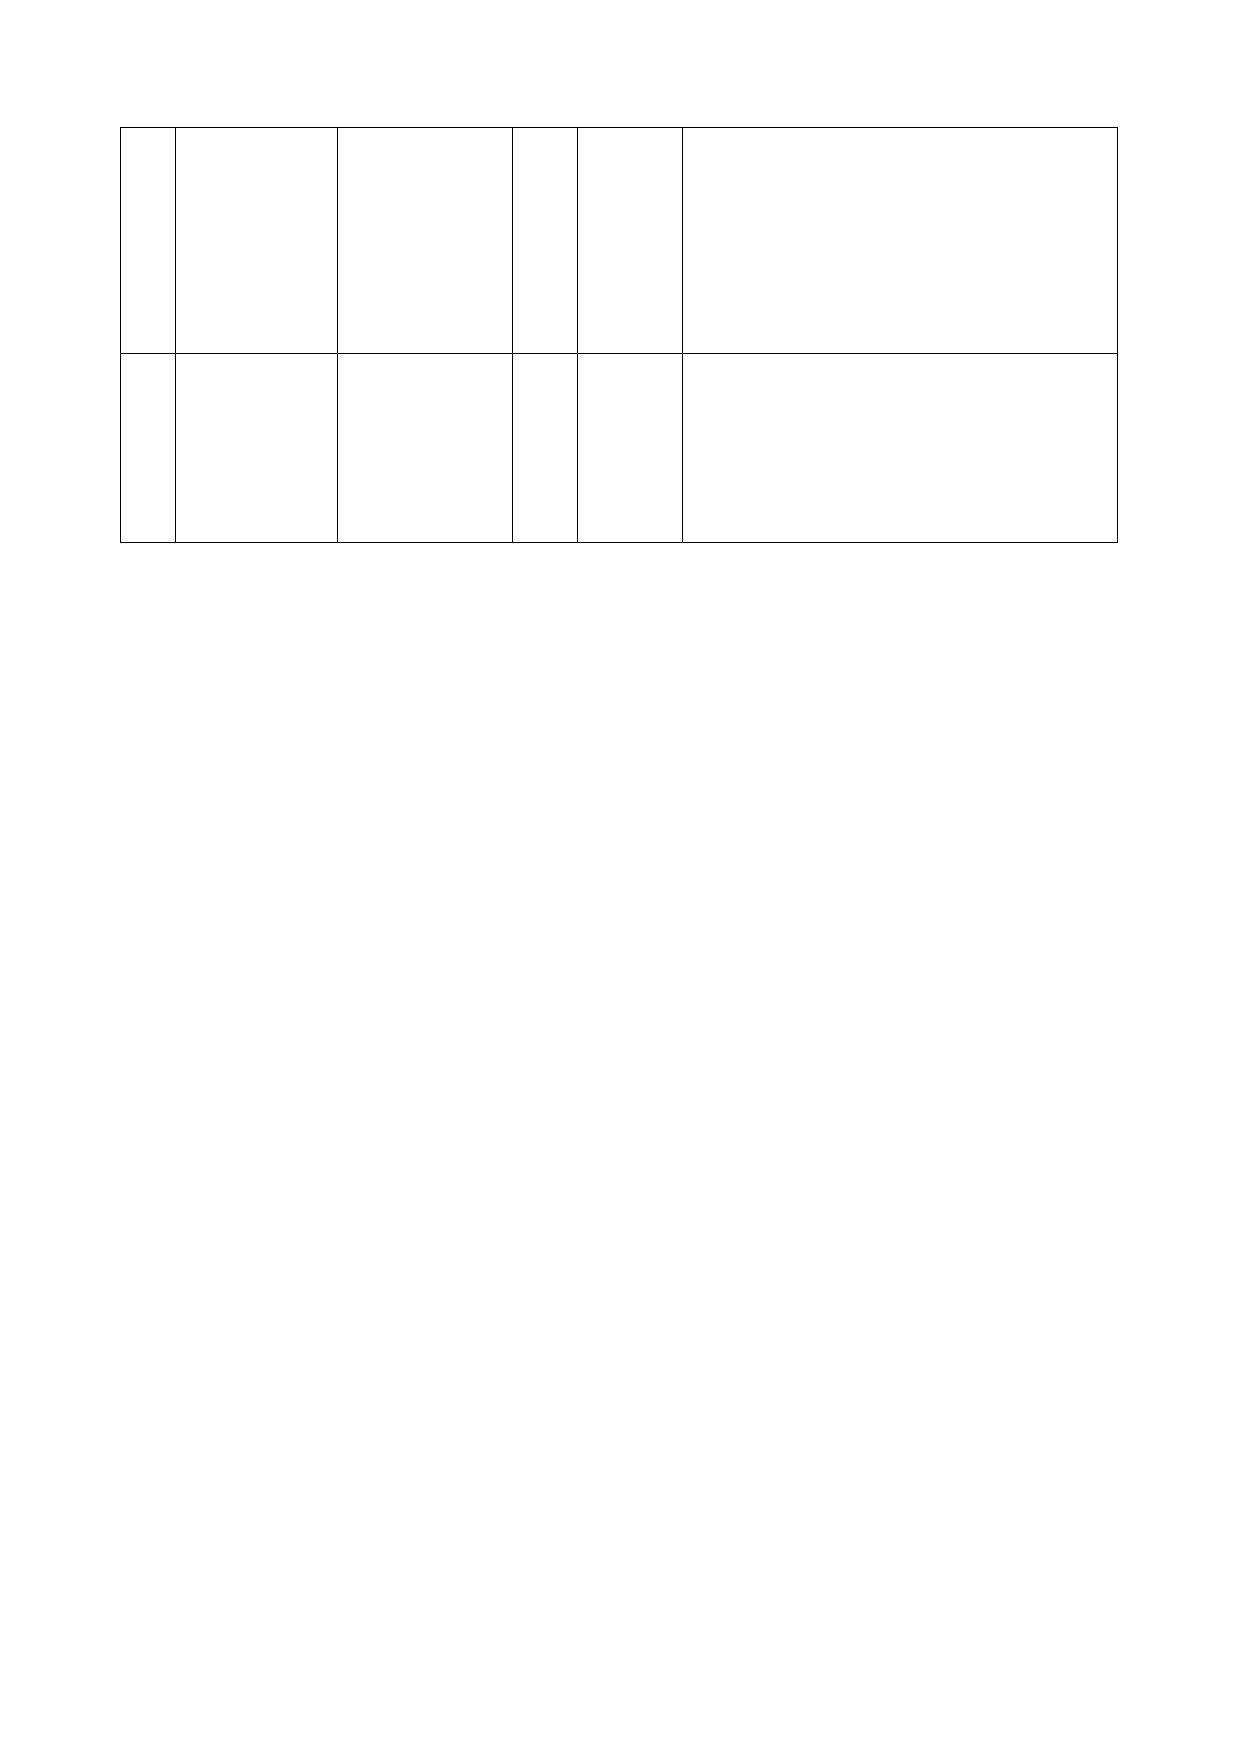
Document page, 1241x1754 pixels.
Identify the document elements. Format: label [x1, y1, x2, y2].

table_cell [513, 354, 577, 542]
table_cell [513, 128, 577, 353]
table_cell [121, 354, 175, 542]
table_cell [176, 128, 337, 353]
table_cell [338, 354, 512, 542]
table_cell [121, 128, 175, 353]
table_cell [683, 128, 1117, 353]
table_cell [578, 354, 682, 542]
table_cell [176, 354, 337, 542]
table_cell [578, 128, 682, 353]
table_cell [683, 354, 1117, 542]
table_cell [338, 128, 512, 353]
